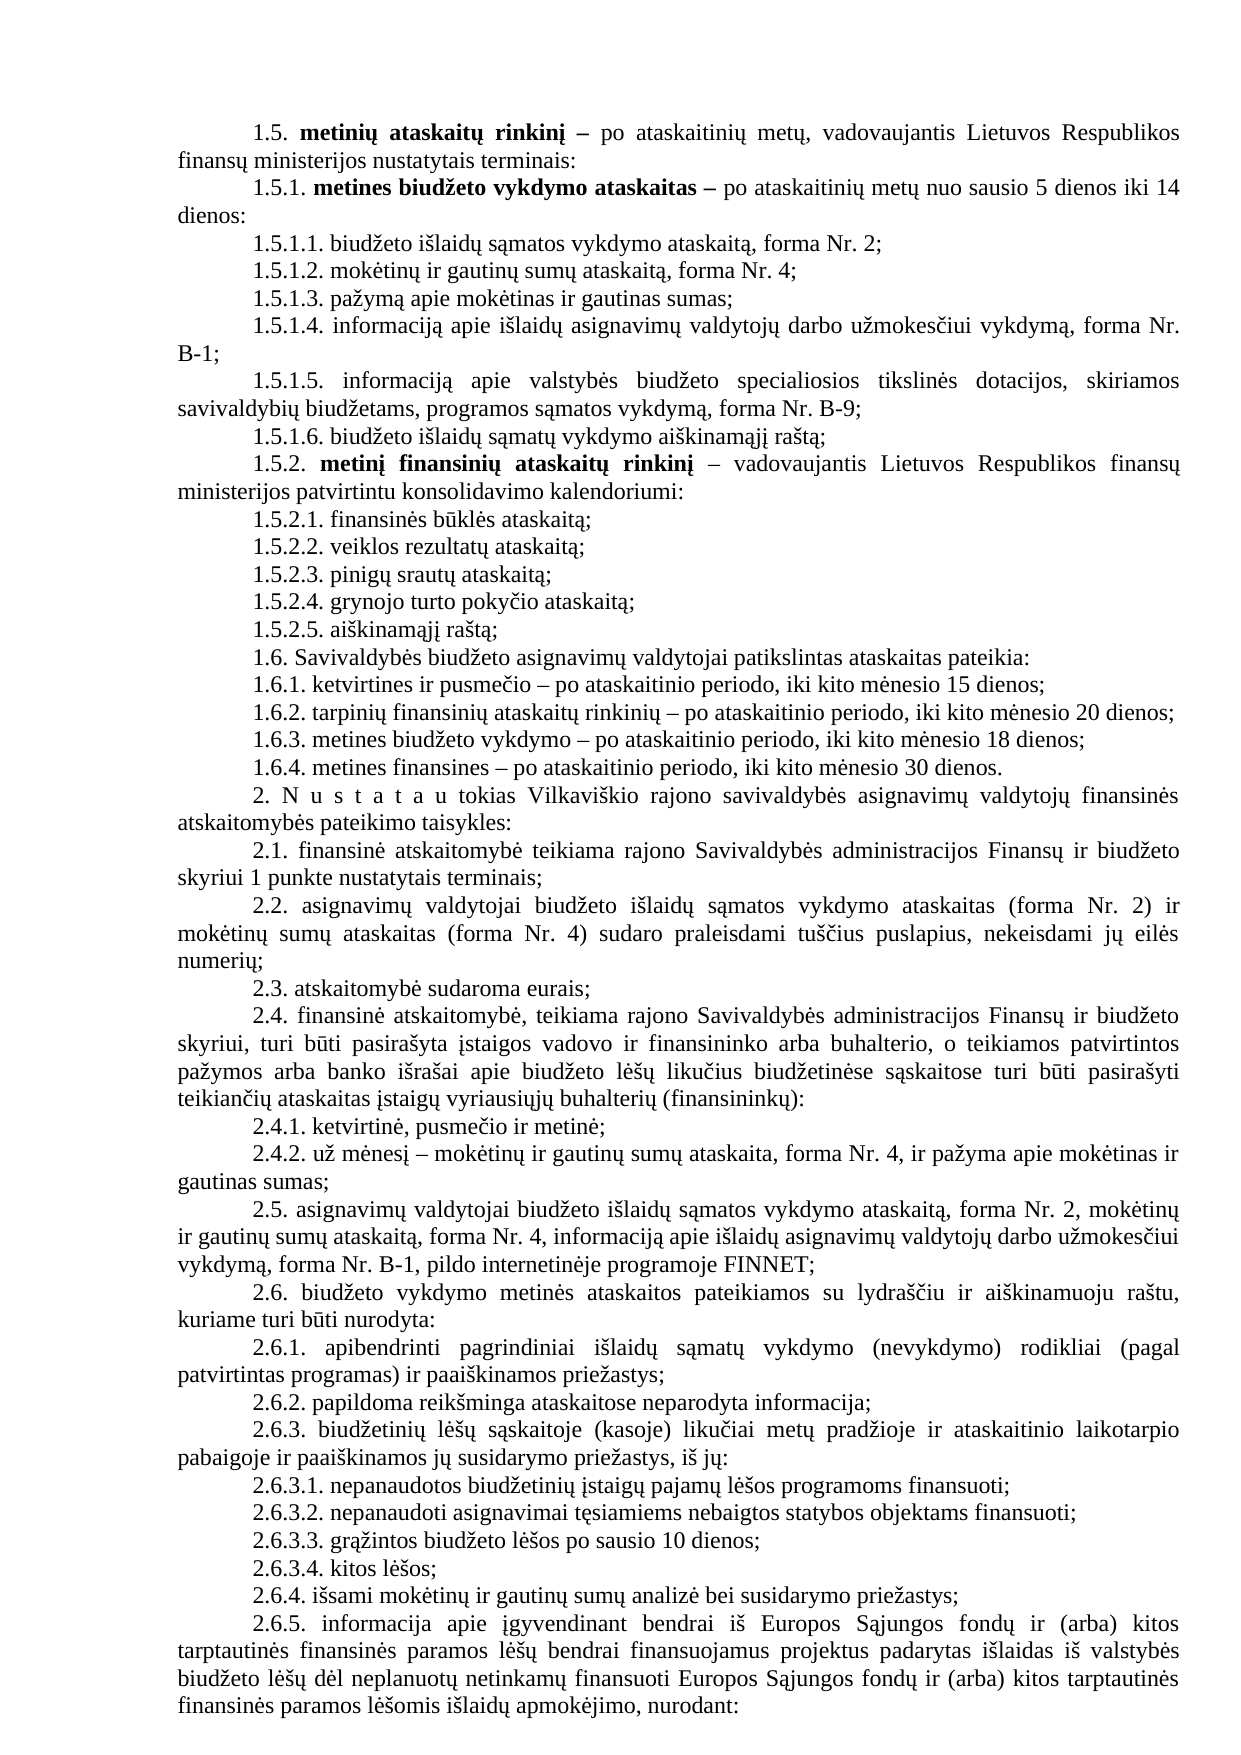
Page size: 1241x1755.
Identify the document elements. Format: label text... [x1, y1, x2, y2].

text 1.5.1.4. informaciją apie išlaidų asignavimų valdytojų darbo užmokesčiui vykdymą, forma Nr. B-1; [177, 311, 1181, 367]
text 1.6.3. metines biudžeto vykdymo – po ataskaitinio periodo, iki kito mėnesio 18 dienos; [177, 725, 1181, 753]
text 1.5.2.4. grynojo turto pokyčio ataskaitą; [177, 587, 1181, 615]
text 1.5.2.2. veiklos rezultatų ataskaitą; [177, 532, 1181, 560]
text 1.6.2. tarpinių finansinių ataskaitų rinkinių – po ataskaitinio periodo, iki kito mėnesio 20 dienos; [177, 698, 1181, 725]
text 2.6.2. papildoma reikšminga ataskaitose neparodyta informacija; [177, 1388, 1181, 1416]
text 2.2. asignavimų valdytojai biudžeto išlaidų sąmatos vykdymo ataskaitas (forma Nr. 2) ir mokėtinų sumų ataskaitas (forma Nr. 4) sudaro praleisdami tuščius puslapius, nekeisdami jų eilės numerių; [177, 891, 1181, 974]
text 2. N u s t a t a u tokias Vilkaviškio rajono savivaldybės asignavimų valdytojų finansinės atskaitomybės pateikimo taisykles: [177, 781, 1181, 836]
text 2.6.3. biudžetinių lėšų sąskaitoje (kasoje) likučiai metų pradžioje ir ataskaitinio laikotarpio pabaigoje ir paaiškinamos jų susidarymo priežastys, iš jų: [177, 1416, 1181, 1471]
text 1.6.4. metines finansines – po ataskaitinio periodo, iki kito mėnesio 30 dienos. [177, 753, 1181, 781]
text 2.6.3.2. nepanaudoti asignavimai tęsiamiems nebaigtos statybos objektams finansuoti; [177, 1498, 1181, 1526]
text 2.6.5. informacija apie įgyvendinant bendrai iš Europos Sąjungos fondų ir (arba) kitos tarptautinės finansinės paramos lėšų bendrai finansuojamus projektus padarytas išlaidas iš valstybės biudžeto lėšų dėl neplanuotų netinkamų finansuoti Europos Sąjungos fondų ir (arba) kitos tarptautinės finansinės paramos lėšomis išlaidų apmokėjimo, nurodant: [177, 1609, 1181, 1719]
text 2.4.2. už mėnesį – mokėtinų ir gautinų sumų ataskaita, forma Nr. 4, ir pažyma apie mokėtinas ir gautinas sumas; [177, 1139, 1181, 1195]
text 1.5.1. metines biudžeto vykdymo ataskaitas – po ataskaitinių metų nuo sausio 5 dienos iki 14 dienos: [177, 173, 1181, 228]
text 1.5. metinių ataskaitų rinkinį – po ataskaitinių metų, vadovaujantis Lietuvos Respublikos finansų ministerijos nustatytais terminais: [177, 118, 1181, 173]
text 2.6.4. išsami mokėtinų ir gautinų sumų analizė bei susidarymo priežastys; [177, 1581, 1181, 1609]
text 1.6. Savivaldybės biudžeto asignavimų valdytojai patikslintas ataskaitas pateikia: [177, 643, 1181, 670]
text 2.5. asignavimų valdytojai biudžeto išlaidų sąmatos vykdymo ataskaitą, forma Nr. 2, mokėtinų ir gautinų sumų ataskaitą, forma Nr. 4, informaciją apie išlaidų asignavimų valdytojų darbo užmokesčiui vykdymą, forma Nr. B-1, pildo internetinėje programoje FINNET; [177, 1195, 1181, 1277]
text 1.5.2.5. aiškinamąjį raštą; [177, 615, 1181, 643]
text 1.5.1.3. pažymą apie mokėtinas ir gautinas sumas; [177, 284, 1181, 311]
text 2.4. finansinė atskaitomybė, teikiama rajono Savivaldybės administracijos Finansų ir biudžeto skyriui, turi būti pasirašyta įstaigos vadovo ir finansininko arba buhalterio, o teikiamos patvirtintos pažymos arba banko išrašai apie biudžeto lėšų likučius biudžetinėse sąskaitose turi būti pasirašyti teikiančių ataskaitas įstaigų vyriausiųjų buhalterių (finansininkų): [177, 1001, 1181, 1112]
text 2.6.3.1. nepanaudotos biudžetinių įstaigų pajamų lėšos programoms finansuoti; [177, 1471, 1181, 1498]
text 2.6.3.3. grąžintos biudžeto lėšos po sausio 10 dienos; [177, 1526, 1181, 1553]
text 2.6. biudžeto vykdymo metinės ataskaitos pateikiamos su lydraščiu ir aiškinamuoju raštu, kuriame turi būti nurodyta: [177, 1277, 1181, 1333]
text 1.6.1. ketvirtines ir pusmečio – po ataskaitinio periodo, iki kito mėnesio 15 dienos; [177, 670, 1181, 698]
text 1.5.1.5. informaciją apie valstybės biudžeto specialiosios tikslinės dotacijos, skiriamos savivaldybių biudžetams, programos sąmatos vykdymą, forma Nr. B-9; [177, 367, 1181, 422]
text 1.5.1.6. biudžeto išlaidų sąmatų vykdymo aiškinamąjį raštą; [177, 422, 1181, 449]
text 1.5.2.3. pinigų srautų ataskaitą; [177, 560, 1181, 587]
text 2.6.3.4. kitos lėšos; [177, 1553, 1181, 1581]
text 2.1. finansinė atskaitomybė teikiama rajono Savivaldybės administracijos Finansų ir biudžeto skyriui 1 punkte nustatytais terminais; [177, 836, 1181, 891]
text 1.5.2. metinį finansinių ataskaitų rinkinį – vadovaujantis Lietuvos Respublikos finansų ministerijos patvirtintu konsolidavimo kalendoriumi: [177, 449, 1181, 504]
text 2.4.1. ketvirtinė, pusmečio ir metinė; [177, 1112, 1181, 1139]
text 2.3. atskaitomybė sudaroma eurais; [177, 974, 1181, 1001]
text 1.5.2.1. finansinės būklės ataskaitą; [177, 504, 1181, 532]
text 1.5.1.2. mokėtinų ir gautinų sumų ataskaitą, forma Nr. 4; [177, 256, 1181, 284]
text 1.5.1.1. biudžeto išlaidų sąmatos vykdymo ataskaitą, forma Nr. 2; [177, 228, 1181, 256]
text 2.6.1. apibendrinti pagrindiniai išlaidų sąmatų vykdymo (nevykdymo) rodikliai (pagal patvirtintas programas) ir paaiškinamos priežastys; [177, 1333, 1181, 1388]
